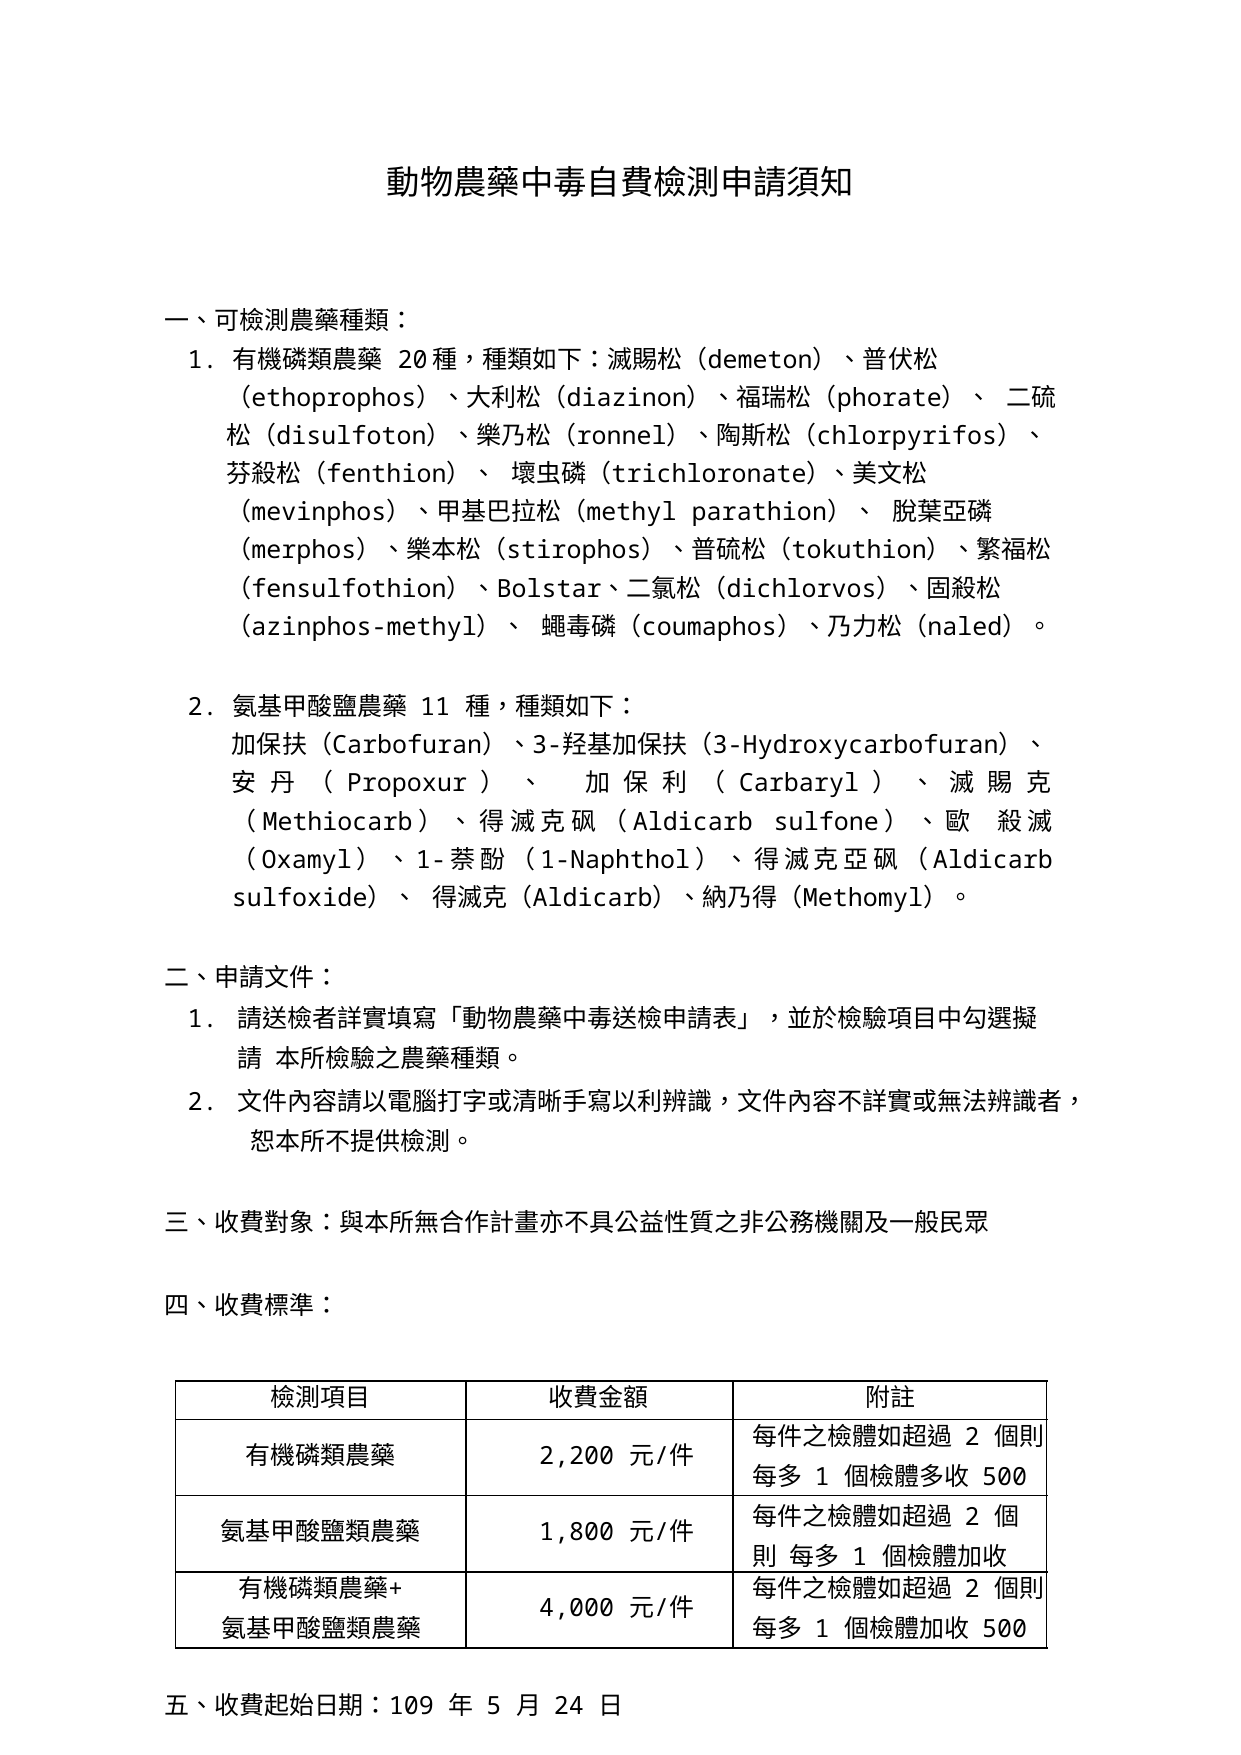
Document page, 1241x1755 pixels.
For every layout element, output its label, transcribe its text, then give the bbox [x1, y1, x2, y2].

text 動物農藥中毒自費檢測申請須知 [387, 160, 1091, 202]
text 2. 氨基甲酸鹽農藥 11 種，種類如下： [187, 686, 1091, 723]
table_header 附註 [734, 1382, 1046, 1419]
table_header 收費金額 [467, 1382, 732, 1419]
text 五、收費起始日期：109 年 5 月 24 日 [164, 1686, 1091, 1722]
table_cell 每件之檢體如超過 2 個則 每多 1 個檢體加收 500 元 [734, 1496, 1046, 1571]
table_header 檢測項目 [176, 1382, 465, 1419]
text 1. 有機磷類農藥 20種，種類如下：滅賜松（demeton）、普伏松（ethoprophos）、大利松（diazinon）、福瑞松（phorate）、 二硫松（disulfoton）、樂乃松（ronnel）、陶斯松（chlorpyrifos）、芬殺松（fenthion）、 壞虫磷（trichloronate）、美文松（mevinphos）、甲基巴拉松（methyl parathion）、 脫葉亞磷（merphos）、樂本松（stirophos）、普硫松（tokuthion）、繁福松（fensulfothion）、Bolstar、二氯松（dichlorvos）、固殺松（azinphos-methyl）、 蠅毒磷（coumaphos）、乃力松（naled）。 [187, 342, 1059, 642]
text 1. 請送檢者詳實填寫「動物農藥中毒送檢申請表」，並於檢驗項目中勾選擬請 本所檢驗之農藥種類。 [187, 998, 1051, 1075]
text 三、收費對象：與本所無合作計畫亦不具公益性質之非公務機關及一般民眾 [164, 1202, 1051, 1239]
text 加保扶（Carbofuran）、3-羟基加保扶（3-Hydroxycarbofuran）、安丹（Propoxur）、 加保利（Carbaryl）、滅賜克（Methiocarb）、得滅克砜（Aldicarb sulfone）、歐 殺滅（Oxamyl）、1-萘酚（1-Naphthol）、得滅克亞砜（Aldicarb sulfoxide）、 得滅克（Aldicarb）、納乃得（Methomyl）。 [232, 727, 1053, 913]
table_cell 氨基甲酸鹽類農藥 [176, 1496, 465, 1571]
table_cell 每件之檢體如超過 2 個則 每多 1 個檢體多收 500 元 [734, 1420, 1046, 1495]
table_cell 有機磷類農藥 [176, 1420, 465, 1495]
text 一、可檢測農藥種類： [164, 301, 1091, 337]
text 四、收費標準： [164, 1285, 1051, 1322]
text 2. 文件內容請以電腦打字或清晰手寫以利辨識，文件內容不詳實或無法辨識者， 恕本所不提供檢測。 [187, 1081, 1078, 1158]
text 二、申請文件： [164, 957, 1091, 994]
table_cell 每件之檢體如超過 2 個則 每多 1 個檢體加收 500 元 [734, 1573, 1046, 1647]
table_cell 2,200 元/件 [467, 1420, 732, 1495]
table_cell 有機磷類農藥+ 氨基甲酸鹽類農藥 [176, 1573, 465, 1647]
table_cell 1,800 元/件 [467, 1496, 732, 1571]
table_cell 4,000 元/件 [467, 1573, 732, 1647]
